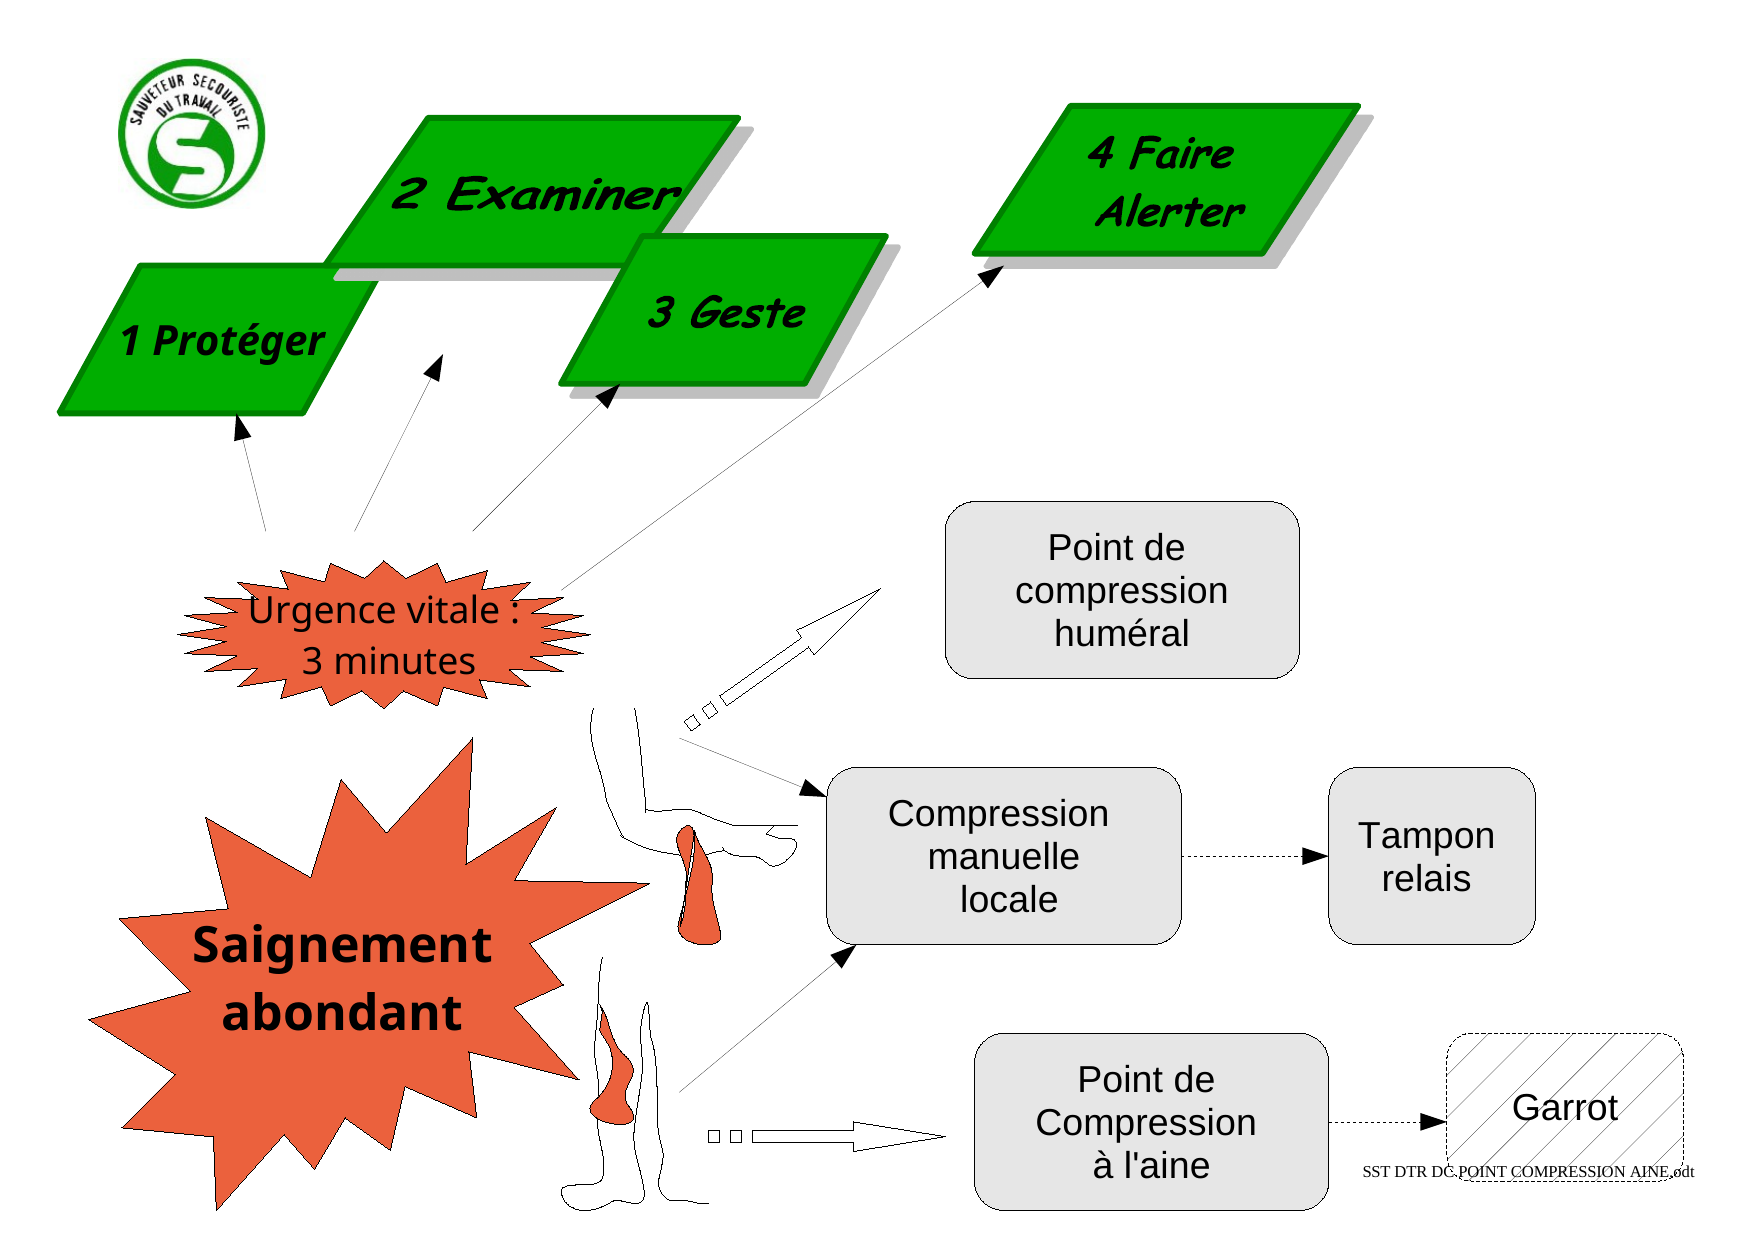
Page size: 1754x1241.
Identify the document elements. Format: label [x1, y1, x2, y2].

picture [118, 58, 266, 209]
